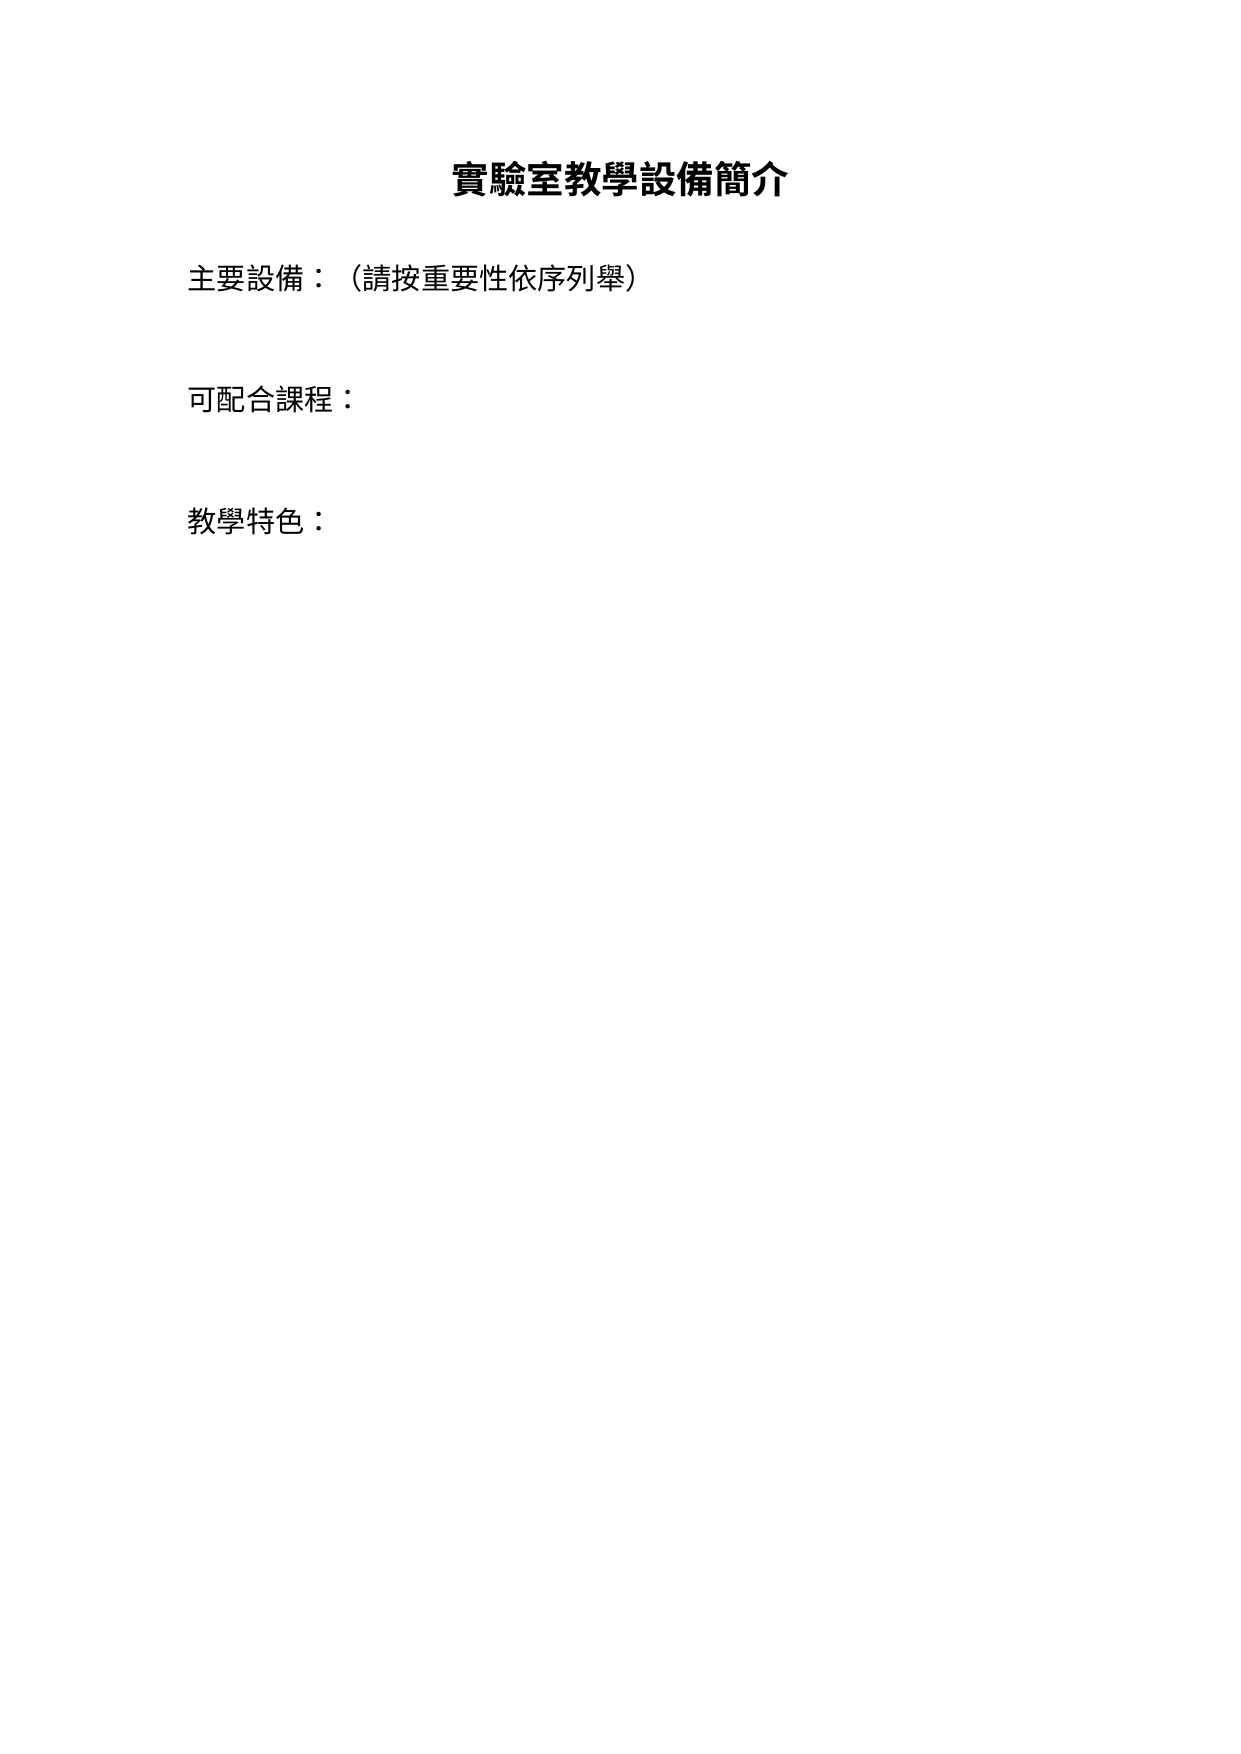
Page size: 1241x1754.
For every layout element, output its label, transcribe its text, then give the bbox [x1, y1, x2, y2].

text 主要設備：（請按重要性依序列舉） [187, 255, 1053, 298]
text 可配合課程： [187, 377, 1053, 419]
text 教學特色： [187, 499, 1053, 541]
text 實驗室教學設備簡介 [187, 150, 1053, 204]
